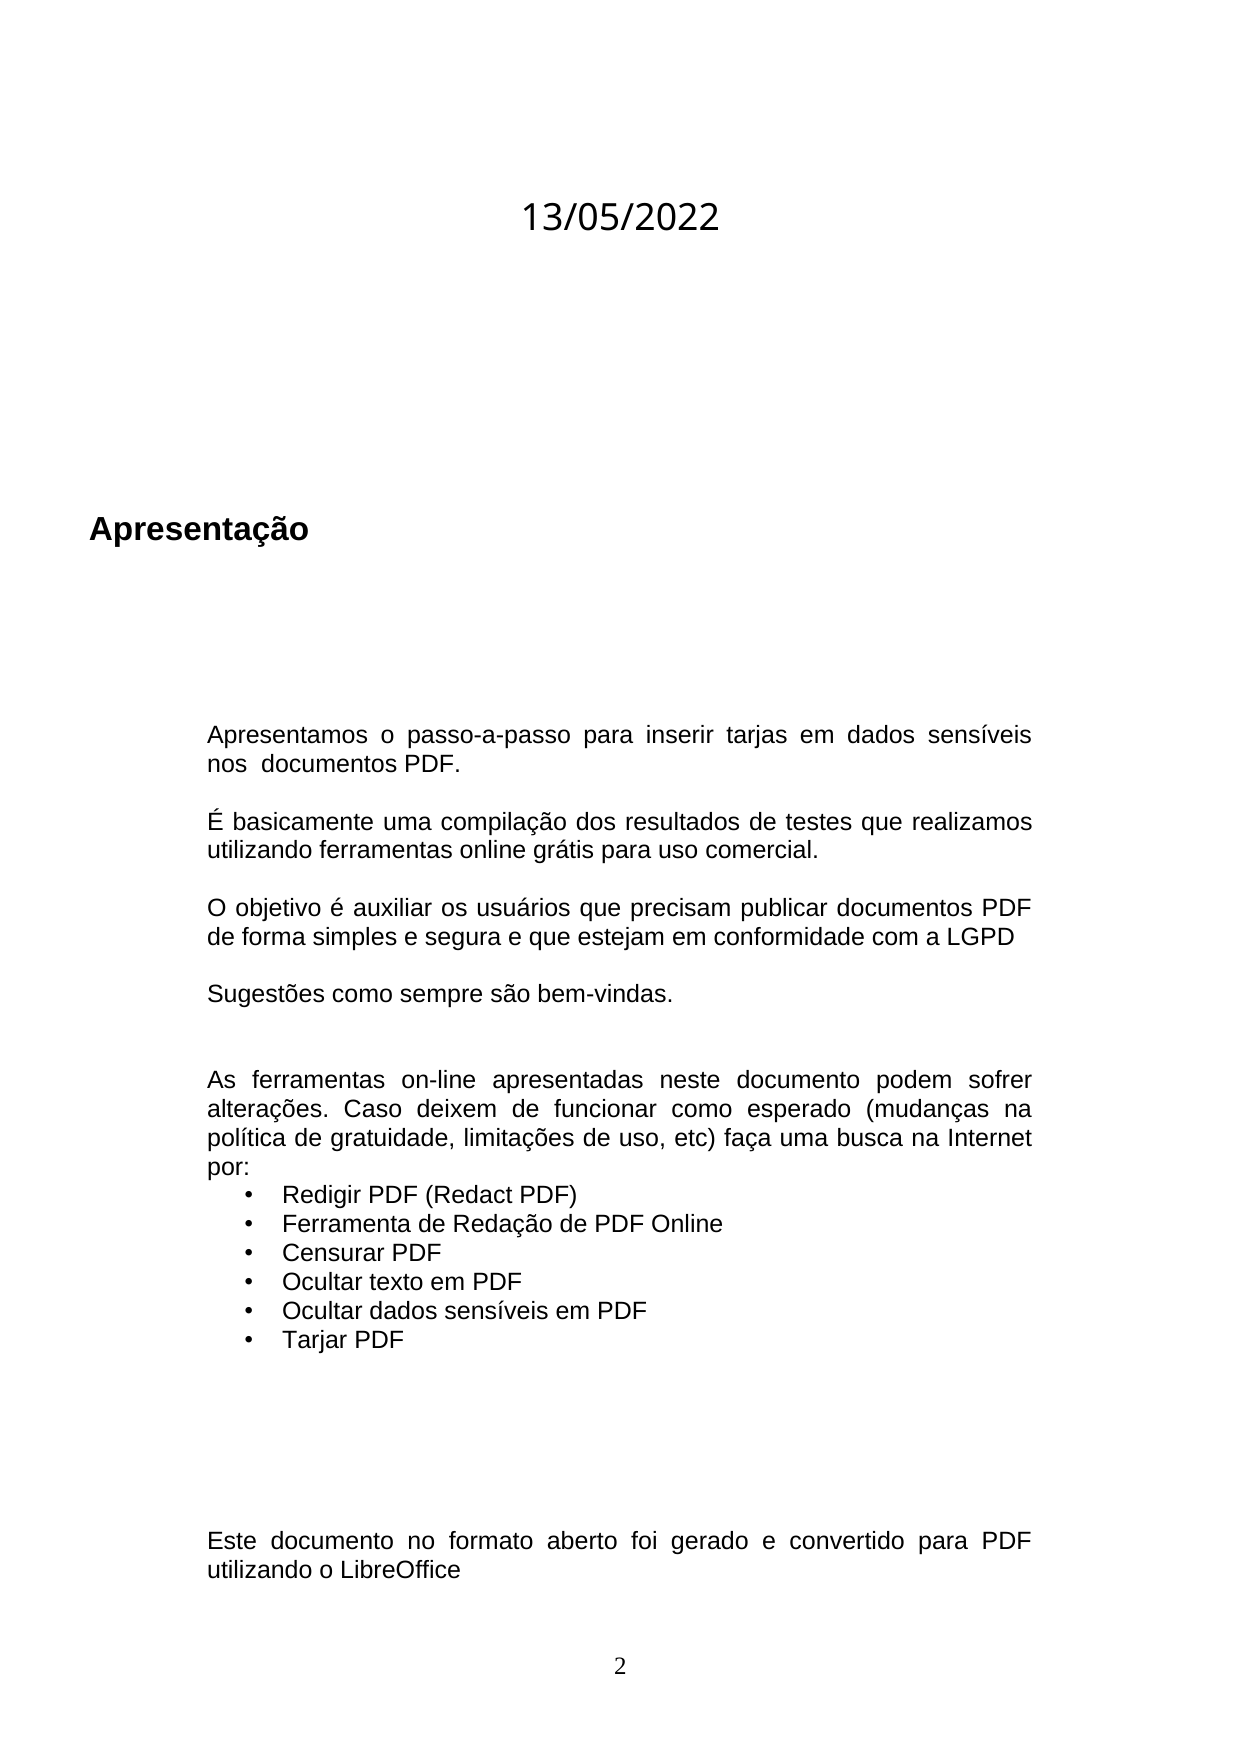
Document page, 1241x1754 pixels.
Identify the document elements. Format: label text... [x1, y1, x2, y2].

list Ocultar texto em PDF [244, 1267, 1152, 1296]
text Este documento no formato aberto foi gerado e convertido para PDF utilizando o LibreOffice [207, 1526, 1033, 1583]
list Ocultar dados sensíveis em PDF [244, 1296, 1152, 1324]
text Apresentação [89, 509, 1152, 548]
list Redigir PDF (Redact PDF) [244, 1180, 1152, 1209]
text 13/05/2022 [89, 190, 1152, 241]
text As ferramentas on-line apresentadas neste documento podem sofrer alterações. Caso deixem de funcionar como esperado (mudanças na política de gratuidade, limitações de uso, etc) faça uma busca na Internet por: [207, 1065, 1033, 1180]
text É basicamente uma compilação dos resultados de testes que realizamos utilizando ferramentas online grátis para uso comercial. [207, 807, 1033, 864]
text Apresentamos o passo-a-passo para inserir tarjas em dados sensíveis nos documentos PDF. [207, 720, 1033, 778]
text Sugestões como sempre são bem-vindas. [207, 979, 1033, 1008]
list Ferramenta de Redação de PDF Online [244, 1209, 1152, 1238]
list Tarjar PDF [244, 1324, 1152, 1353]
text O objetivo é auxiliar os usuários que precisam publicar documentos PDF de forma simples e segura e que estejam em conformidade com a LGPD [207, 893, 1033, 950]
list Censurar PDF [244, 1238, 1152, 1267]
